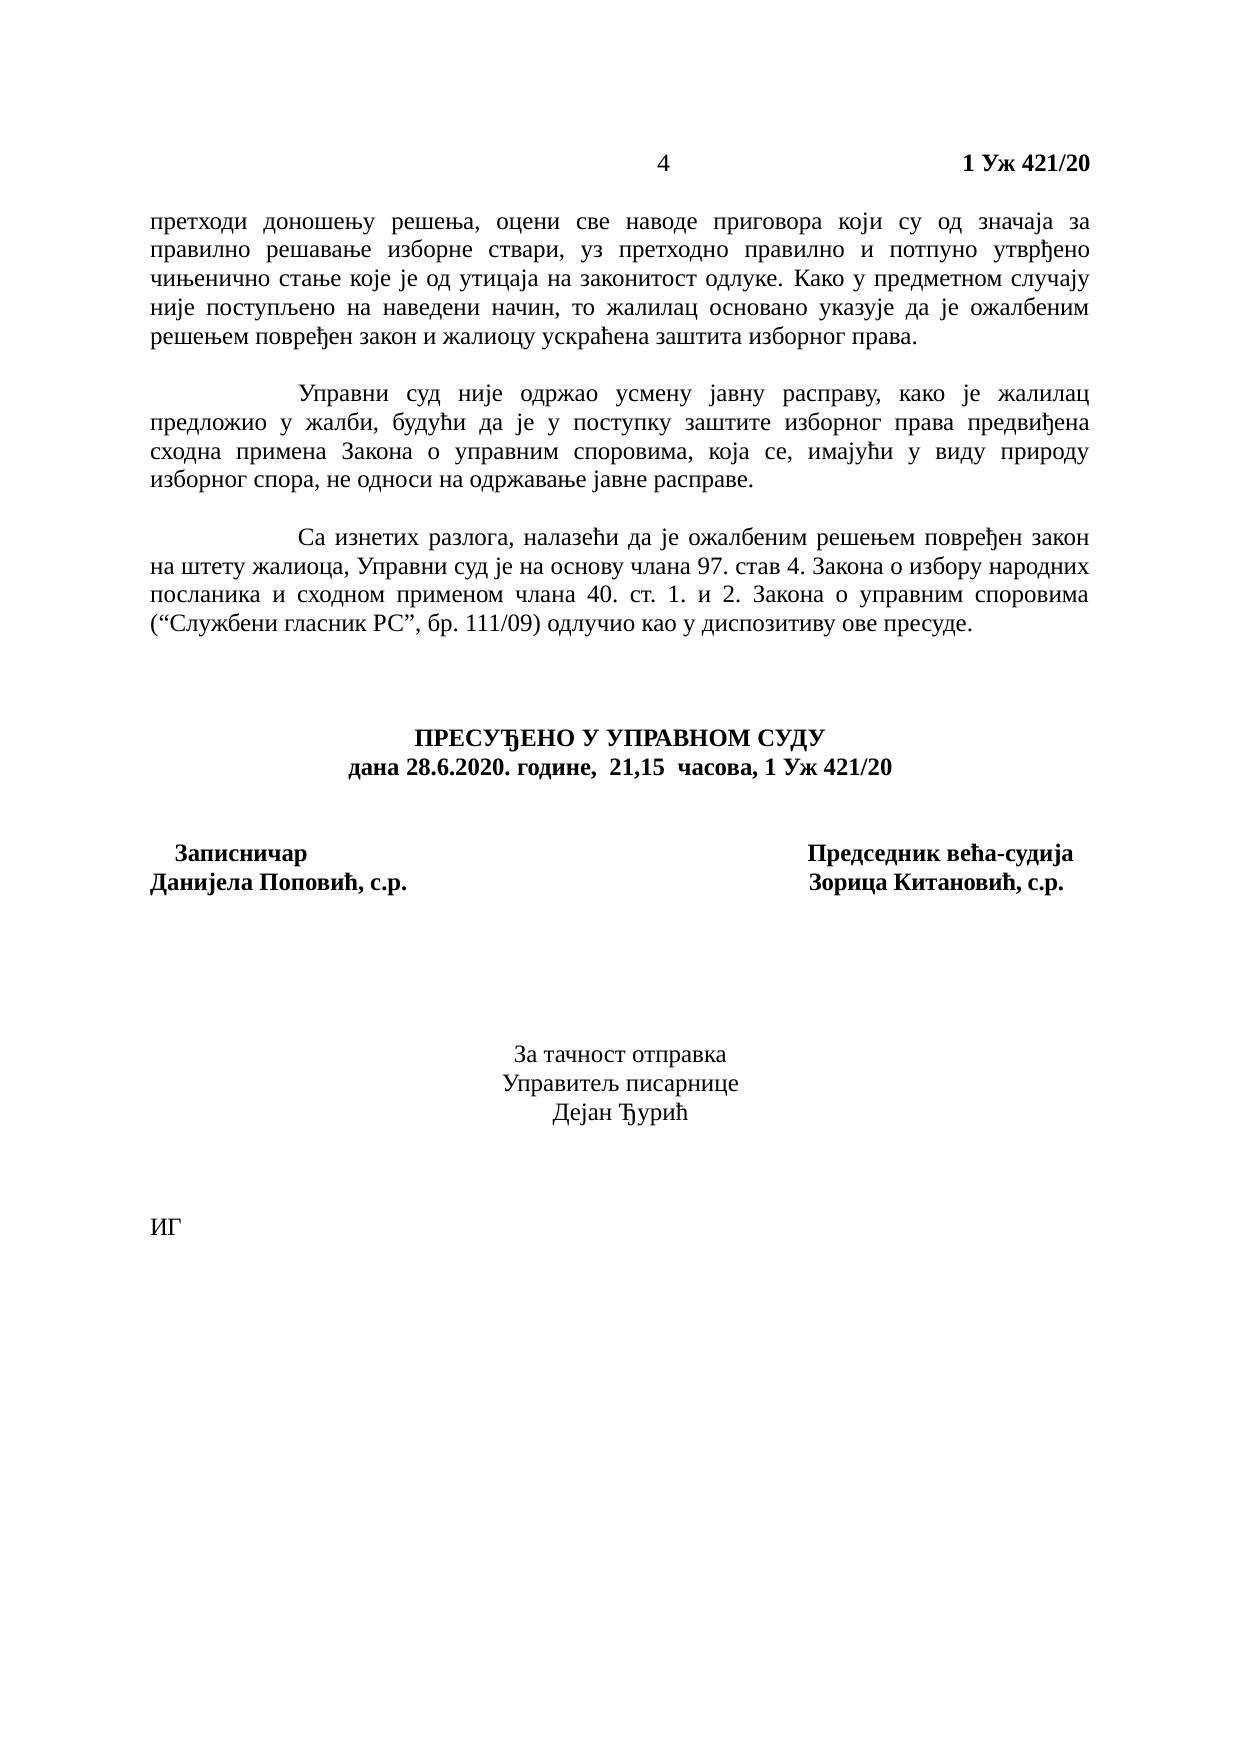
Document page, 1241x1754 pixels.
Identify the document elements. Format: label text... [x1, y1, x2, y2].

text Записничар Председник већа-судија [150, 838, 1090, 867]
text Данијела Поповић, с.р. Зорица Китановић, с.р. [150, 867, 1090, 896]
text За тачност отправка [150, 1039, 1090, 1068]
text Управитељ писарнице [150, 1068, 1090, 1097]
text Дејан Ђурић [150, 1097, 1090, 1126]
text дана 28.6.2020. године, 21,15 часова, 1 Уж 421/20 [150, 752, 1090, 781]
text ПРЕСУЂЕНО У УПРАВНОМ СУДУ [150, 723, 1090, 752]
text претходи доношењу решења, оцени све наводе приговора који су од значаја за правилно решавање изборне ствари, уз претходно правилно и потпуно утврђено чињенично стање које је од утицаја на законитост одлуке. Како у предметном случају није поступљено на наведени начин, то жалилац основано указује да је ожалбеним решењем повређен закон и жалиоцу ускраћена заштита изборног права. [150, 206, 1090, 349]
text Са изнетих разлога, налазећи да је ожалбеним решењем повређен закон на штету жалиоца, Управни суд је на основу члана 97. став 4. Закона о избору народних посланика и сходном применом члана 40. ст. 1. и 2. Закона о управним споровима (“Службени гласник РС”, бр. 111/09) одлучио као у диспозитиву ове пресуде. [150, 522, 1090, 637]
text ИГ [150, 1212, 1090, 1241]
text Управни суд није одржао усмену јавну расправу, како је жалилац предложио у жалби, будући да је у поступку заштите изборног права предвиђена сходна примена Закона о управним споровима, која се, имајући у виду природу изборног спора, не односи на одржавање јавне расправе. [150, 378, 1090, 493]
